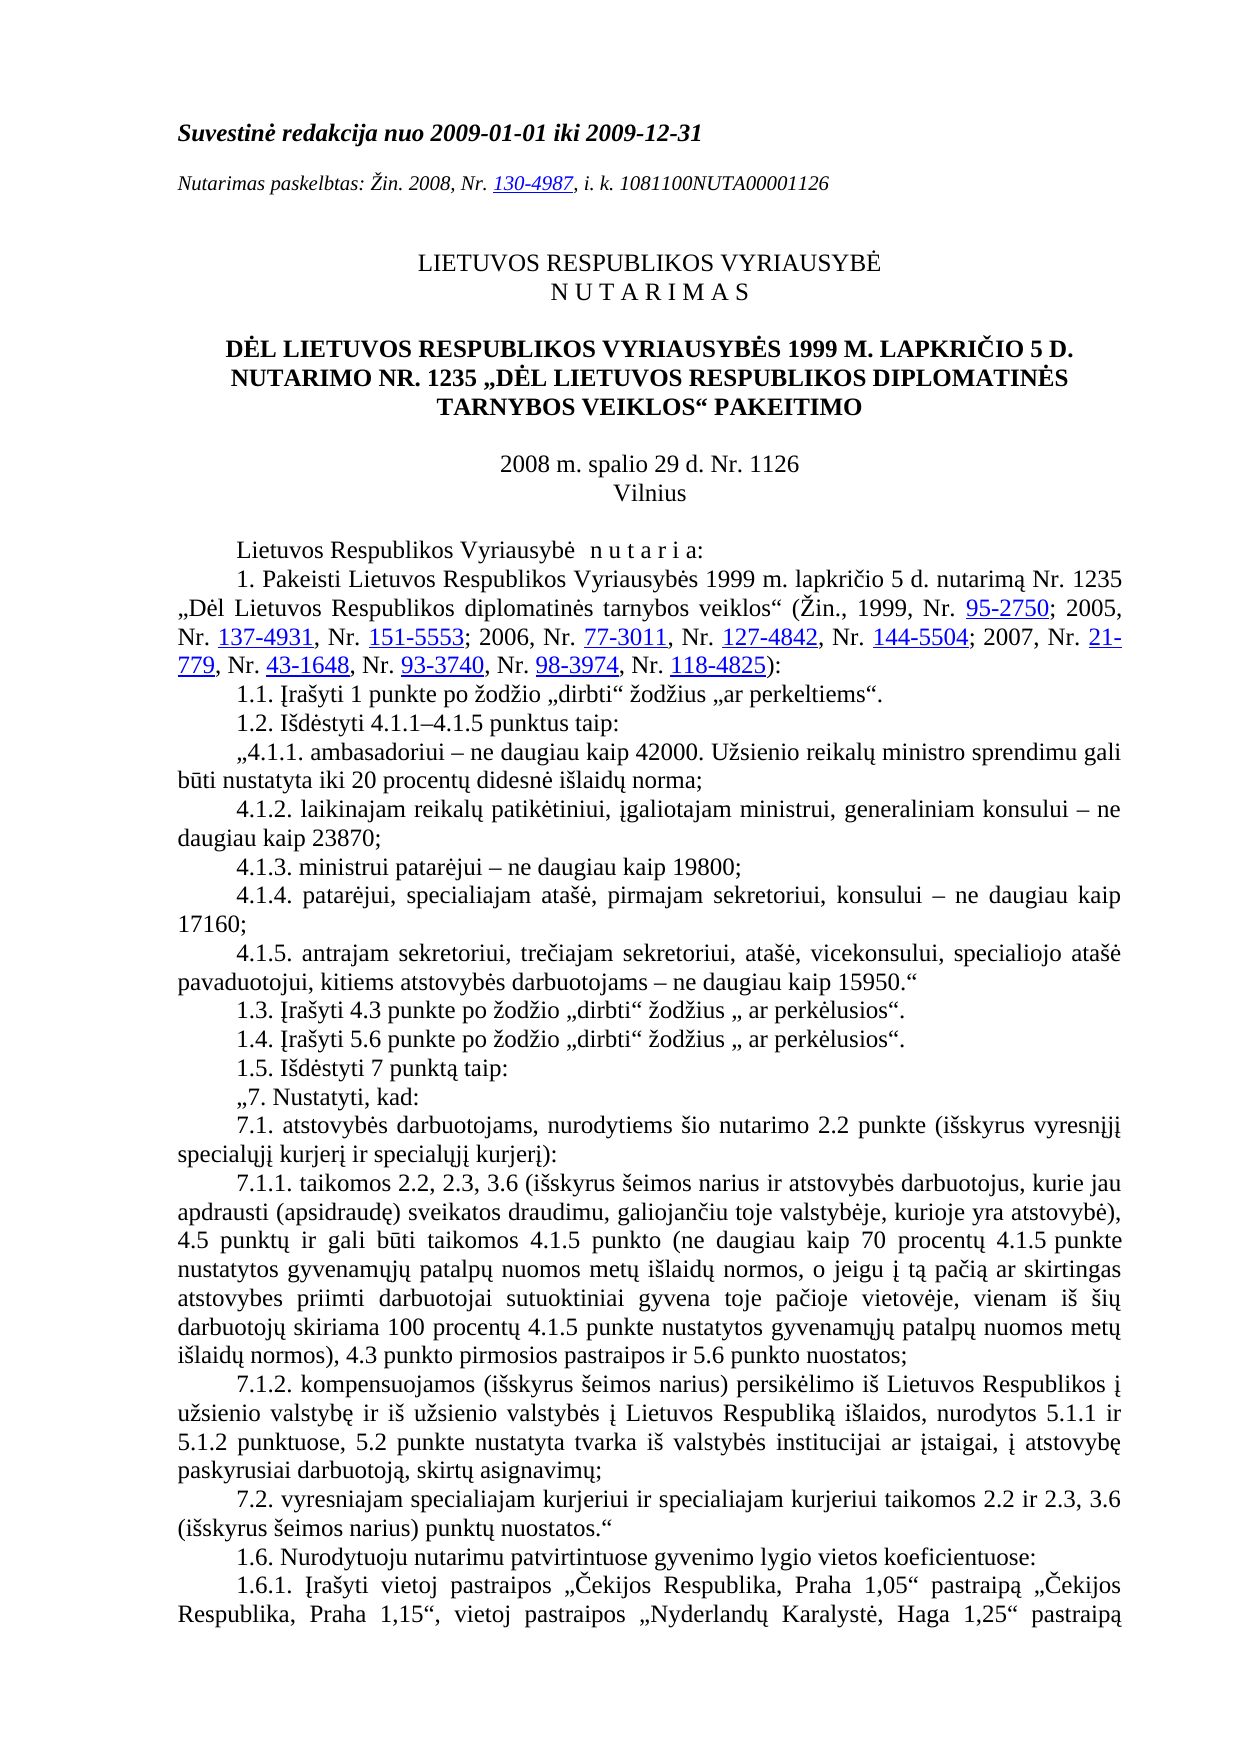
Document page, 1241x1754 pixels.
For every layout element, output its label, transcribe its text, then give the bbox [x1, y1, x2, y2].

text 1.6.1. Įrašyti vietoj pastraipos „Čekijos Respublika, Praha 1,05“ pastraipą „Čekijos Respublika, Praha 1,15“, vietoj pastraipos „Nyderlandų Karalystė, Haga 1,25“ pastraipą [177, 1570, 1122, 1628]
text 1.6. Nurodytuoju nutarimu patvirtintuose gyvenimo lygio vietos koeficientuose: [177, 1542, 1122, 1570]
text Lietuvos Respublikos Vyriausybė [177, 248, 1122, 277]
text „4.1.1. ambasadoriui – ne daugiau kaip 42000. Užsienio reikalų ministro sprendimu gali būti nustatyta iki 20 procentų didesnė išlaidų norma; [177, 737, 1122, 794]
text 7.1.1. taikomos 2.2, 2.3, 3.6 (išskyrus šeimos narius ir atstovybės darbuotojus, kurie jau apdrausti (apsidraudę) sveikatos draudimu, galiojančiu toje valstybėje, kurioje yra atstovybė), 4.5 punktų ir gali būti taikomos 4.1.5 punkto (ne daugiau kaip 70 procentų 4.1.5 punkte nustatytos gyvenamųjų patalpų nuomos metų išlaidų normos, o jeigu į tą pačią ar skirtingas atstovybes priimti darbuotojai sutuoktiniai gyvena toje pačioje vietovėje, vienam iš šių darbuotojų skiriama 100 procentų 4.1.5 punkte nustatytos gyvenamųjų patalpų nuomos metų išlaidų normos), 4.3 punkto pirmosios pastraipos ir 5.6 punkto nuostatos; [177, 1168, 1122, 1369]
text 1.1. Įrašyti 1 punkte po žodžio „dirbti“ žodžius „ar perkeltiems“. [177, 679, 1122, 708]
text DĖL LIETUVOS RESPUBLIKOS VYRIAUSYBĖS 1999 M. LAPKRIČIO 5 D. NUTARIMO NR. 1235 „DĖL LIETUVOS RESPUBLIKOS DIPLOMATINĖS TARNYBOS VEIKLOS“ PAKEITIMO [177, 334, 1122, 420]
text Suvestinė redakcija nuo 2009-01-01 iki 2009-12-31 [177, 118, 1122, 147]
text 1.5. Išdėstyti 7 punktą taip: [177, 1053, 1122, 1082]
text Lietuvos Respublikos Vyriausybė nutaria: [177, 535, 1122, 564]
text 7.1.2. kompensuojamos (išskyrus šeimos narius) persikėlimo iš Lietuvos Respublikos į užsienio valstybę ir iš užsienio valstybės į Lietuvos Respubliką išlaidos, nurodytos 5.1.1 ir 5.1.2 punktuose, 5.2 punkte nustatyta tvarka iš valstybės institucijai ar įstaigai, į atstovybę paskyrusiai darbuotoją, skirtų asignavimų; [177, 1369, 1122, 1484]
text 4.1.3. ministrui patarėjui – ne daugiau kaip 19800; [177, 852, 1122, 880]
text 1.3. Įrašyti 4.3 punkte po žodžio „dirbti“ žodžius „ ar perkėlusios“. [177, 995, 1122, 1024]
text NUTARIMAS [177, 277, 1122, 305]
text 1.2. Išdėstyti 4.1.1–4.1.5 punktus taip: [177, 708, 1122, 737]
text 1.4. Įrašyti 5.6 punkte po žodžio „dirbti“ žodžius „ ar perkėlusios“. [177, 1024, 1122, 1053]
text Nutarimas paskelbtas: Žin. 2008, Nr. 130-4987, i. k. 1081100NUTA00001126 [177, 171, 1122, 195]
text „7. Nustatyti, kad: [177, 1082, 1122, 1110]
text Vilnius [177, 478, 1122, 507]
text 7.1. atstovybės darbuotojams, nurodytiems šio nutarimo 2.2 punkte (išskyrus vyresnįjį specialųjį kurjerį ir specialųjį kurjerį): [177, 1110, 1122, 1168]
text 4.1.2. laikinajam reikalų patikėtiniui, įgaliotajam ministrui, generaliniam konsului – ne daugiau kaip 23870; [177, 794, 1122, 852]
text 4.1.4. patarėjui, specialiajam atašė, pirmajam sekretoriui, konsului – ne daugiau kaip 17160; [177, 880, 1122, 938]
text 1. Pakeisti Lietuvos Respublikos Vyriausybės 1999 m. lapkričio 5 d. nutarimą Nr. 1235 „Dėl Lietuvos Respublikos diplomatinės tarnybos veiklos“ (Žin., 1999, Nr. 95-2750; 2005, Nr. 137-4931, Nr. 151-5553; 2006, Nr. 77-3011, Nr. 127-4842, Nr. 144-5504; 2007, Nr. 21-779, Nr. 43-1648, Nr. 93-3740, Nr. 98-3974, Nr. 118-4825): [177, 564, 1122, 679]
text 4.1.5. antrajam sekretoriui, trečiajam sekretoriui, atašė, vicekonsului, specialiojo atašė pavaduotojui, kitiems atstovybės darbuotojams – ne daugiau kaip 15950.“ [177, 938, 1122, 995]
text 7.2. vyresniajam specialiajam kurjeriui ir specialiajam kurjeriui taikomos 2.2 ir 2.3, 3.6 (išskyrus šeimos narius) punktų nuostatos.“ [177, 1484, 1122, 1542]
text 2008 m. spalio 29 d. Nr. 1126 [177, 449, 1122, 478]
